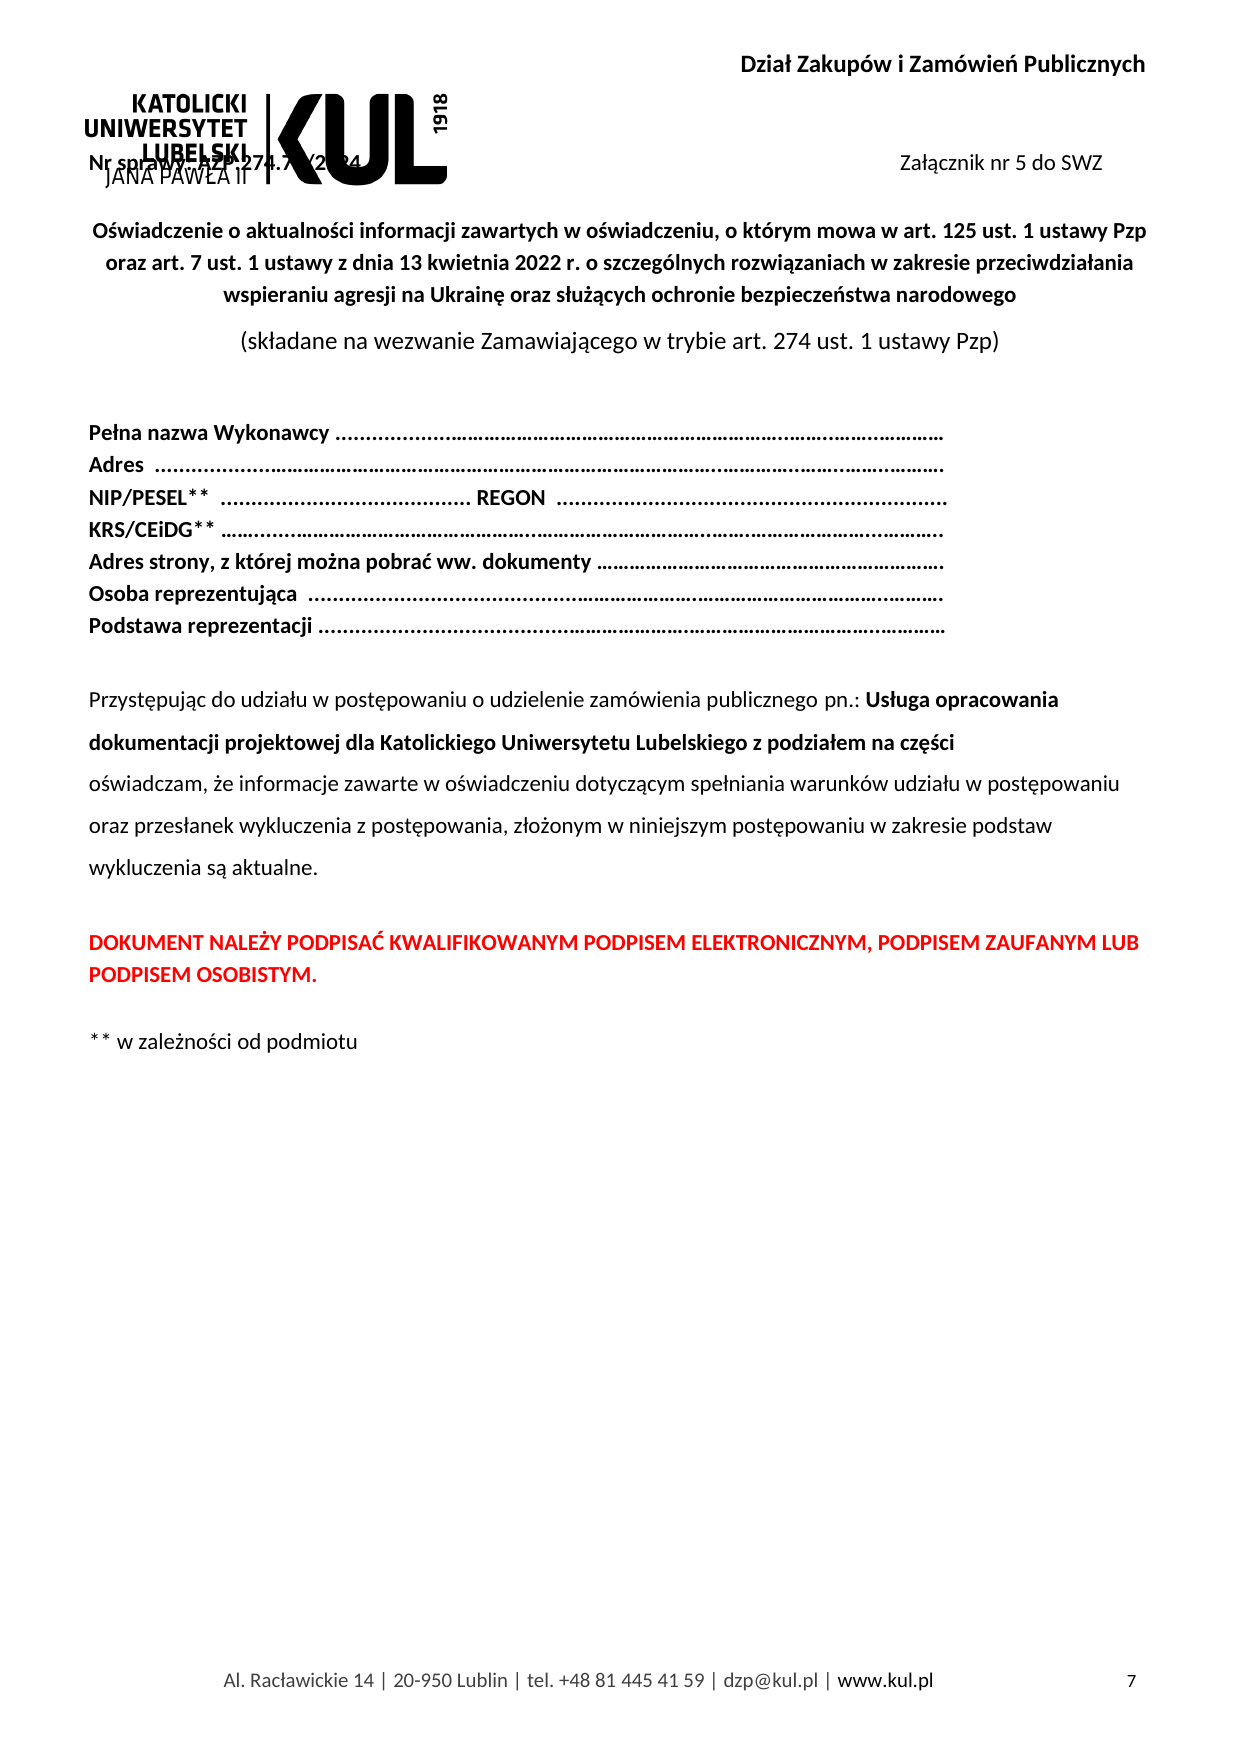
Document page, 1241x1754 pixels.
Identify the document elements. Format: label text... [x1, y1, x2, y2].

text Podstawa reprezentacji .........................................………………….……………………………..………… [89, 611, 1152, 639]
text ** w zależności od podmiotu [89, 1027, 1152, 1055]
text KRS/CEiDG** …….......……………………………………..…………………………..…….…………………...……….. [89, 515, 1152, 543]
text Oświadczenie o aktualności informacji zawartych w oświadczeniu, o którym mowa w art. 125 ust. 1 ustawy Pzp oraz art. 7 ust. 1 ustawy z dnia 13 kwietnia 2022 r. o szczególnych rozwiązaniach w zakresie przeciwdziałania wspieraniu agresji na Ukrainę oraz służących ochronie bezpieczeństwa narodowego [89, 216, 1152, 309]
text DOKUMENT NALEŻY PODPISAĆ KWALIFIKOWANYM PODPISEM ELEKTRONICZNYM, PODPISEM ZAUFANYM LUB PODPISEM OSOBISTYM. [89, 928, 1152, 988]
text NIP/PESEL** ......................................... REGON ................................................................ [89, 483, 1152, 511]
text Pełna nazwa Wykonawcy ...................……………………………………………………..……..……..………… [89, 418, 1152, 446]
text oświadczam, że informacje zawarte w oświadczeniu dotyczącym spełniania warunków udziału w postępowaniu oraz przesłanek wykluczenia z postępowania, złożonym w niniejszym postępowaniu w zakresie podstaw wykluczenia są aktualne. [89, 769, 1152, 882]
text Osoba reprezentująca ............................................………………….……………………………..………. [89, 579, 1152, 607]
text (składane na wezwanie Zamawiającego w trybie art. 274 ust. 1 ustawy Pzp) [89, 325, 1152, 356]
text Adres strony, z której można pobrać ww. dokumenty ………………………………………………………. [89, 547, 1152, 575]
text Przystępując do udziału w postępowaniu o udzielenie zamówienia publicznego pn.: Usługa opracowania dokumentacji projektowej dla Katolickiego Uniwersytetu Lubelskiego z podziałem na części [89, 686, 1152, 756]
text Adres ...................………………………………………………………………………..…………..……..……..………. [89, 451, 1152, 478]
